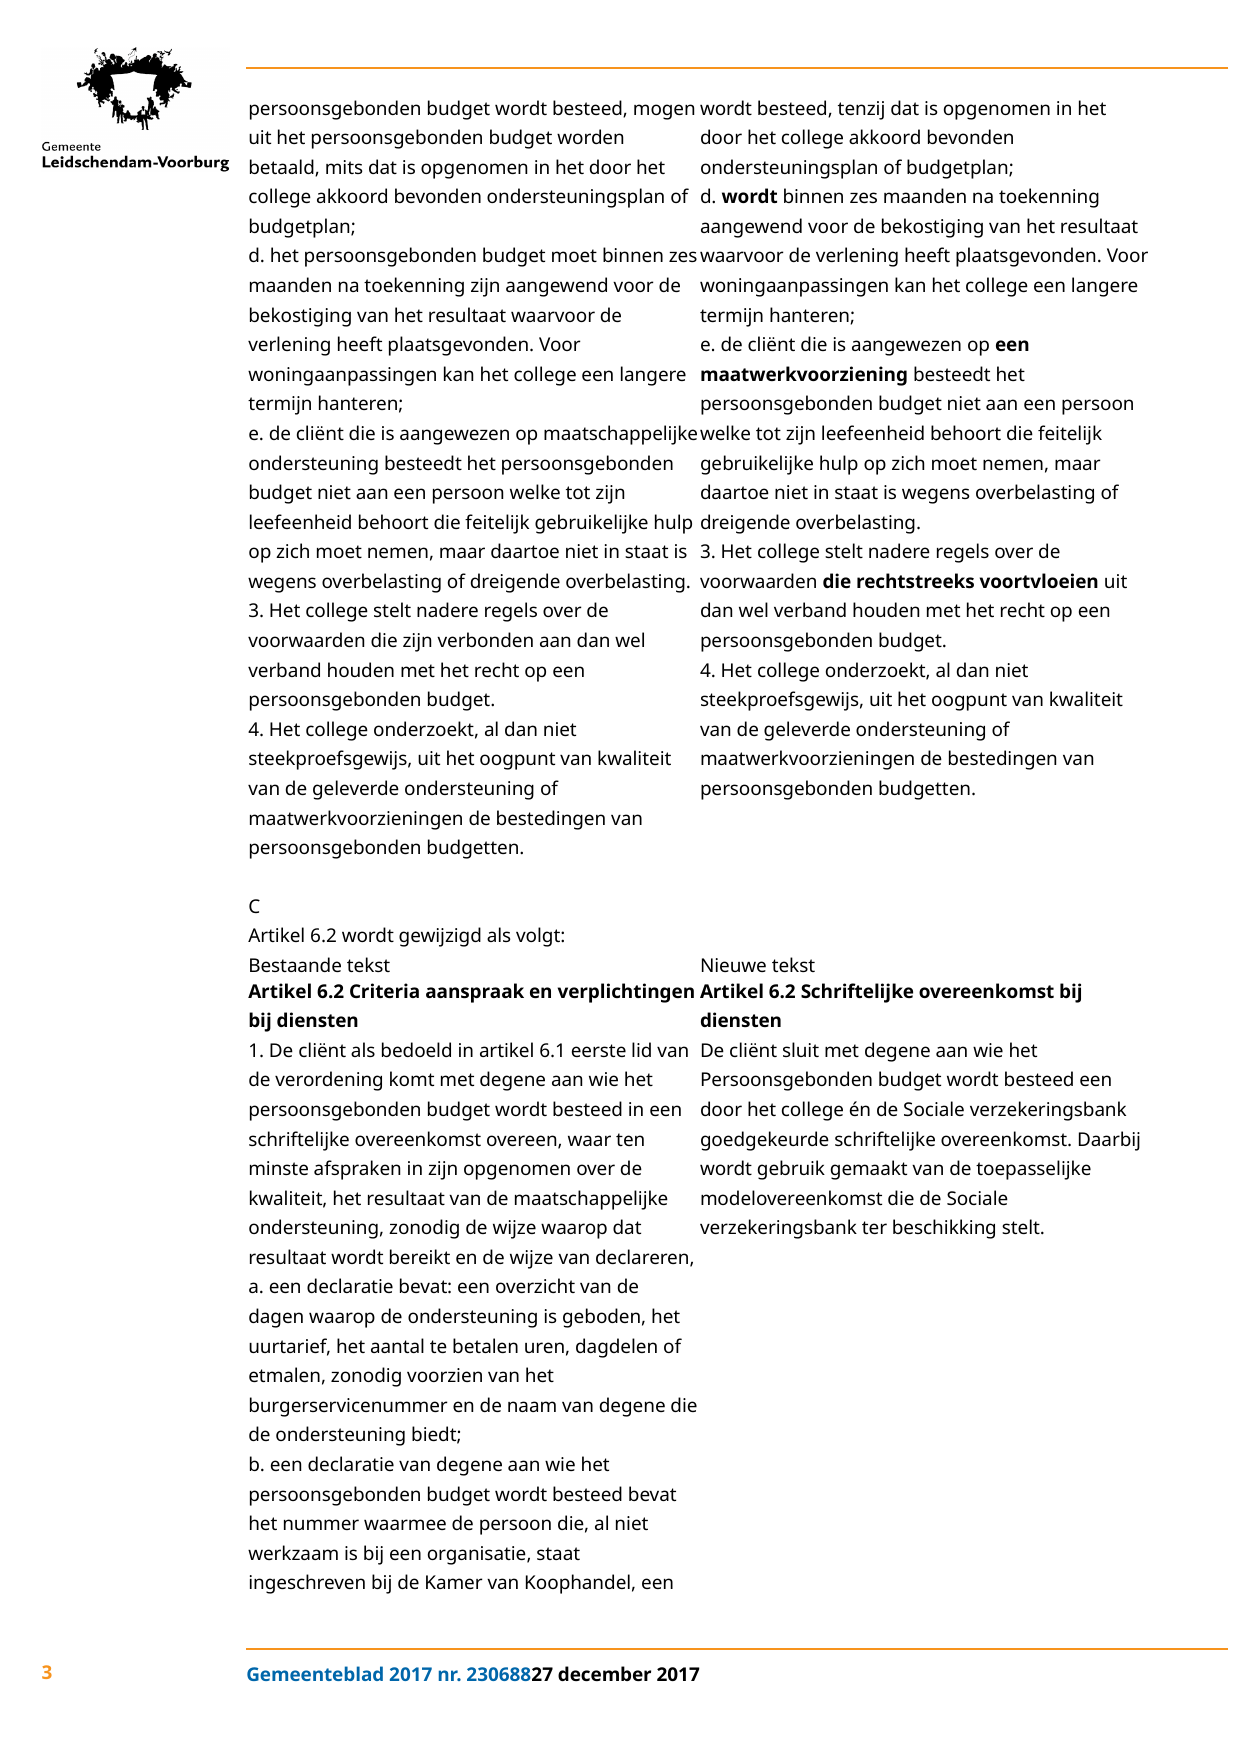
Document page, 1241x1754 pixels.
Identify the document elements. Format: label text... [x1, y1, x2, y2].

text C [248, 893, 1152, 919]
table_header Nieuwe tekst [700, 952, 1152, 978]
table_cell Artikel 6.2 Criteria aanspraak en verplichtingen bij diensten 1. De cliënt als bedoeld in artikel 6.1 eerste lid van de verordening komt met degene aan wie het persoonsgebonden budget wordt besteed in een schriftelijke overeenkomst overeen, waar ten minste afspraken in zijn opgenomen over de kwaliteit, het resultaat van de maatschappelijke ondersteuning, zonodig de wijze waarop dat resultaat wordt bereikt en de wijze van declareren, a. een declaratie bevat: een overzicht van de dagen waarop de ondersteuning is geboden, het uurtarief, het aantal te betalen uren, dagdelen of etmalen, zonodig voorzien van het burgerservicenummer en de naam van degene die de ondersteuning biedt; b. een declaratie van degene aan wie het persoonsgebonden budget wordt besteed bevat het nummer waarmee de persoon die, al niet werkzaam is bij een organisatie, staat ingeschreven bij de Kamer van Koophandel, een [248, 978, 700, 1595]
table_header Bestaande tekst [248, 952, 700, 978]
text Artikel 6.2 wordt gewijzigd als volgt: [248, 922, 1152, 948]
picture [41, 47, 231, 172]
table_cell persoonsgebonden budget wordt besteed, mogen uit het persoonsgebonden budget worden betaald, mits dat is opgenomen in het door het college akkoord bevonden ondersteuningsplan of budgetplan; d. het persoonsgebonden budget moet binnen zes maanden na toekenning zijn aangewend voor de bekostiging van het resultaat waarvoor de verlening heeft plaatsgevonden. Voor woningaanpassingen kan het college een langere termijn hanteren; e. de cliënt die is aangewezen op maatschappelijke ondersteuning besteedt het persoonsgebonden budget niet aan een persoon welke tot zijn leefeenheid behoort die feitelijk gebruikelijke hulp op zich moet nemen, maar daartoe niet in staat is wegens overbelasting of dreigende overbelasting. 3. Het college stelt nadere regels over de voorwaarden die zijn verbonden aan dan wel verband houden met het recht op een persoonsgebonden budget. 4. Het college onderzoekt, al dan niet steekproefsgewijs, uit het oogpunt van kwaliteit van de geleverde ondersteuning of maatwerkvoorzieningen de bestedingen van persoonsgebonden budgetten. [248, 95, 700, 860]
table_cell wordt besteed, tenzij dat is opgenomen in het door het college akkoord bevonden ondersteuningsplan of budgetplan; d. wordt binnen zes maanden na toekenning aangewend voor de bekostiging van het resultaat waarvoor de verlening heeft plaatsgevonden. Voor woningaanpassingen kan het college een langere termijn hanteren; e. de cliënt die is aangewezen op een maatwerkvoorziening besteedt het persoonsgebonden budget niet aan een persoon welke tot zijn leefeenheid behoort die feitelijk gebruikelijke hulp op zich moet nemen, maar daartoe niet in staat is wegens overbelasting of dreigende overbelasting. 3. Het college stelt nadere regels over de voorwaarden die rechtstreeks voortvloeien uit dan wel verband houden met het recht op een persoonsgebonden budget. 4. Het college onderzoekt, al dan niet steekproefsgewijs, uit het oogpunt van kwaliteit van de geleverde ondersteuning of maatwerkvoorzieningen de bestedingen van persoonsgebonden budgetten. [700, 95, 1152, 860]
table_cell Artikel 6.2 Schriftelijke overeenkomst bij diensten De cliënt sluit met degene aan wie het Persoonsgebonden budget wordt besteed een door het college én de Sociale verzekeringsbank goedgekeurde schriftelijke overeenkomst. Daarbij wordt gebruik gemaakt van de toepasselijke modelovereenkomst die de Sociale verzekeringsbank ter beschikking stelt. [700, 978, 1152, 1595]
